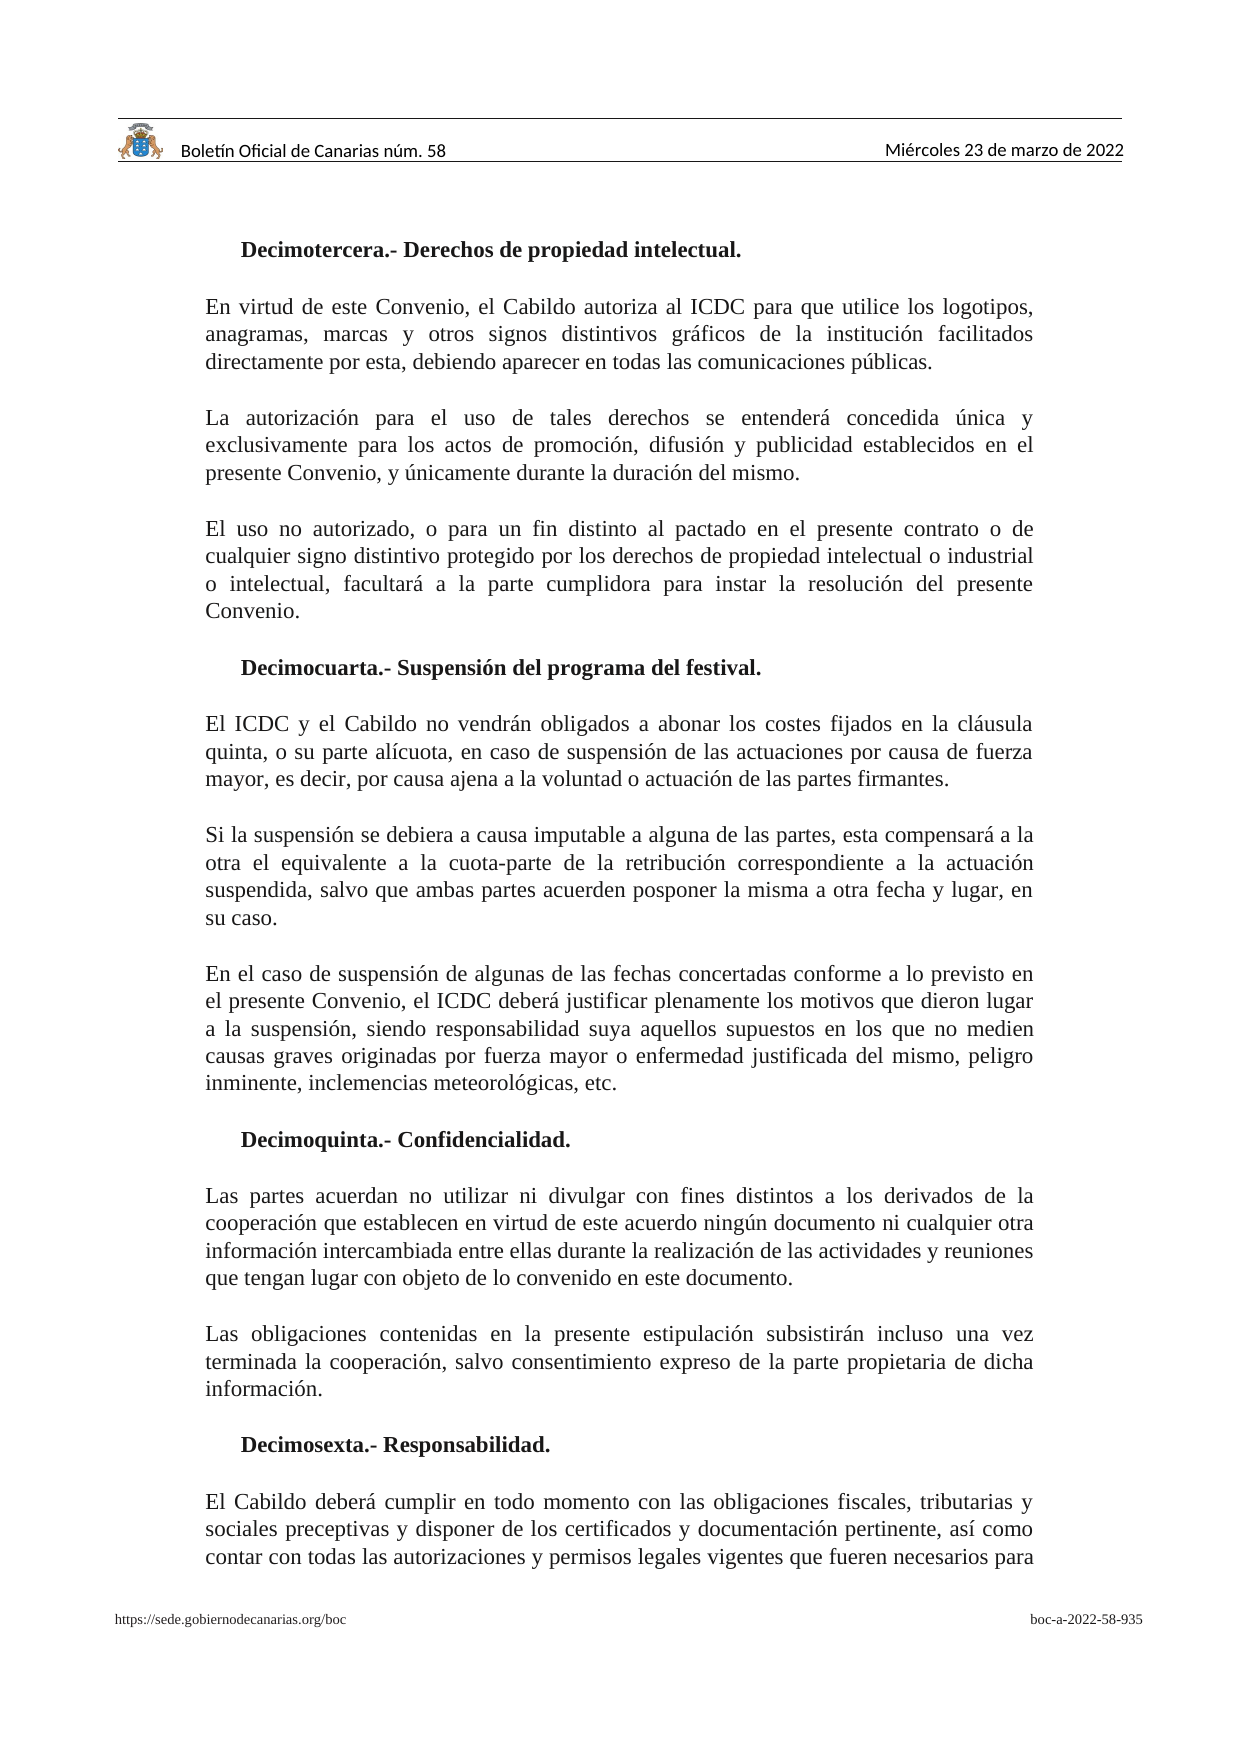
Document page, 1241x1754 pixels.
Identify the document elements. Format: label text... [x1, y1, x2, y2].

text Las obligaciones contenidas en la presente estipulación subsistirán incluso una vez terminada la cooperación, salvo consentimiento expreso de la parte propietaria de dicha información. [205, 1320, 1035, 1401]
text Decimoquinta.- Confidencialidad. [241, 1126, 1061, 1152]
text El ICDC y el Cabildo no vendrán obligados a abonar los costes fijados en la cláusula quinta, o su parte alícuota, en caso de suspensión de las actuaciones por causa de fuerza mayor, es decir, por causa ajena a la voluntad o actuación de las partes firmantes. [205, 710, 1035, 791]
text Si la suspensión se debiera a causa imputable a alguna de las partes, esta compensará a la otra el equivalente a la cuota-parte de la retribución correspondiente a la actuación suspendida, salvo que ambas partes acuerden posponer la misma a otra fecha y lugar, en su caso. [205, 821, 1035, 930]
text En virtud de este Convenio, el Cabildo autoriza al ICDC para que utilice los logotipos, anagramas, marcas y otros signos distintivos gráficos de la institución facilitados directamente por esta, debiendo aparecer en todas las comunicaciones públicas. [205, 293, 1035, 374]
text El uso no autorizado, o para un fin distinto al pactado en el presente contrato o de cualquier signo distintivo protegido por los derechos de propiedad intelectual o industrial o intelectual, facultará a la parte cumplidora para instar la resolución del presente Convenio. [205, 515, 1035, 624]
text Las partes acuerdan no utilizar ni divulgar con fines distintos a los derivados de la cooperación que establecen en virtud de este acuerdo ningún documento ni cualquier otra información intercambiada entre ellas durante la realización de las actividades y reuniones que tengan lugar con objeto de lo convenido en este documento. [205, 1182, 1035, 1290]
text Decimosexta.- Responsabilidad. [241, 1431, 1061, 1458]
text En el caso de suspensión de algunas de las fechas concertadas conforme a lo previsto en el presente Convenio, el ICDC deberá justificar plenamente los motivos que dieron lugar a la suspensión, siendo responsabilidad suya aquellos supuestos en los que no medien causas graves originadas por fuerza mayor o enfermedad justificada del mismo, peligro inminente, inclemencias meteorológicas, etc. [205, 960, 1035, 1096]
text El Cabildo deberá cumplir en todo momento con las obligaciones fiscales, tributarias y sociales preceptivas y disponer de los certificados y documentación pertinente, así como contar con todas las autorizaciones y permisos legales vigentes que fueren necesarios para [205, 1488, 1035, 1569]
text Decimocuarta.- Suspensión del programa del festival. [241, 653, 1061, 680]
text Decimotercera.- Derechos de propiedad intelectual. [241, 236, 1061, 263]
text La autorización para el uso de tales derechos se entenderá concedida única y exclusivamente para los actos de promoción, difusión y publicidad establecidos en el presente Convenio, y únicamente durante la duración del mismo. [205, 404, 1035, 485]
